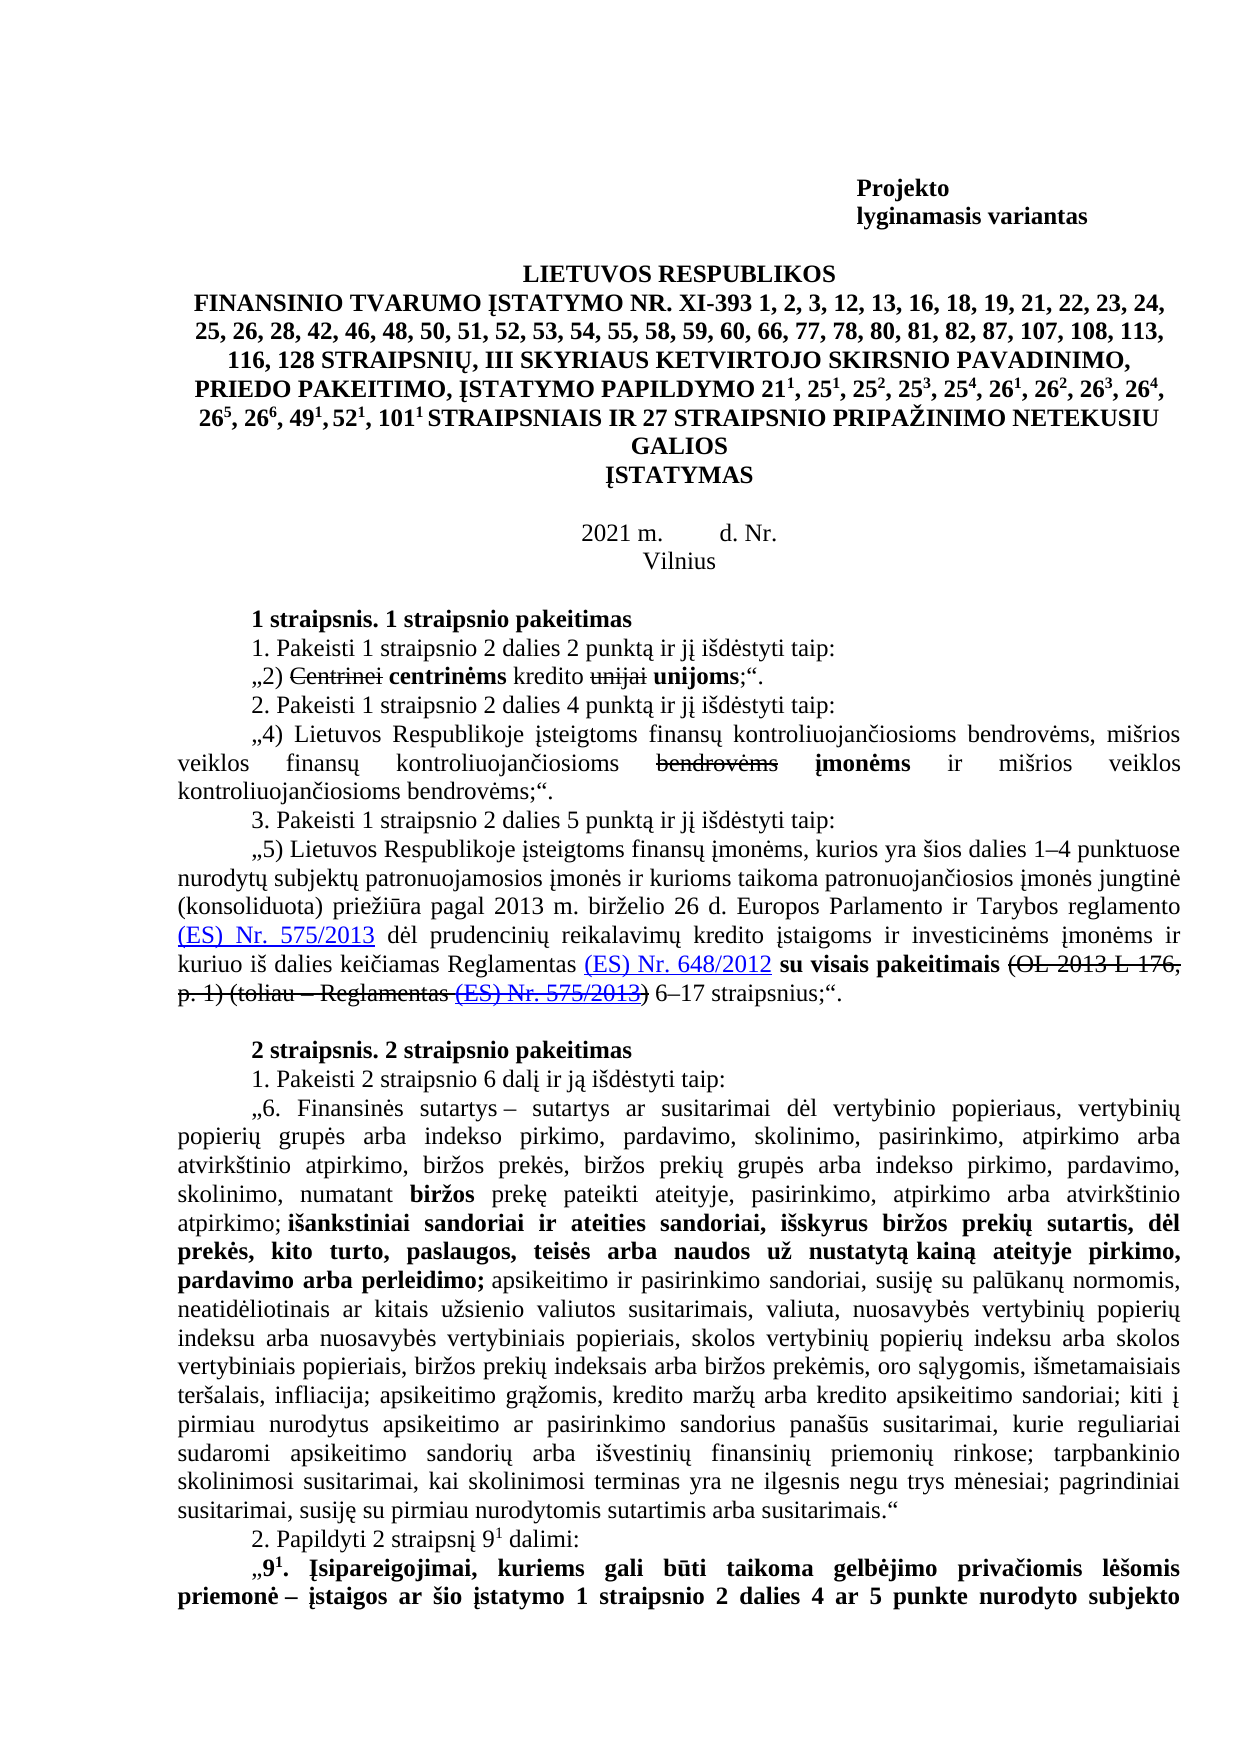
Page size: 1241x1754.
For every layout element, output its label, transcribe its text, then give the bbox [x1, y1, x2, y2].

text „4) Lietuvos Respublikoje įsteigtoms finansų kontroliuojančiosioms bendrovėms, mišrios veiklos finansų kontroliuojančiosioms bendrovėms įmonėms ir mišrios veiklos kontroliuojančiosioms bendrovėms;“. [177, 719, 1181, 805]
text 1. Pakeisti 2 straipsnio 6 dalį ir ją išdėstyti taip: [177, 1064, 1181, 1093]
text „2) Centrinei centrinėms kredito unijai unijoms;“. [177, 661, 1181, 690]
text „5) Lietuvos Respublikoje įsteigtoms finansų įmonėms, kurios yra šios dalies 1–4 punktuose nurodytų subjektų patronuojamosios įmonės ir kurioms taikoma patronuojančiosios įmonės jungtinė (konsoliduota) priežiūra pagal 2013 m. birželio 26 d. Europos Parlamento ir Tarybos reglamento (ES) Nr. 575/2013 dėl prudencinių reikalavimų kredito įstaigoms ir investicinėms įmonėms ir kuriuo iš dalies keičiamas Reglamentas (ES) Nr. 648/2012 su visais pakeitimais (OL 2013 L 176, p. 1) (toliau – Reglamentas (ES) Nr. 575/2013) 6–17 straipsnius;“. [177, 834, 1181, 1006]
text FINANSINIO TVARUMO ĮSTATYMO NR. XI-393 1, 2, 3, 12, 13, 16, 18, 19, 21, 22, 23, 24, 25, 26, 28, 42, 46, 48, 50, 51, 52, 53, 54, 55, 58, 59, 60, 66, 77, 78, 80, 81, 82, 87, 107, 108, 113, 116, 128 STRAIPSNIŲ, III SKYRIAUS KETVIRTOJO SKIRSNIO PAVADINIMO, PRIEDO PAKEITIMO, ĮSTATYMO PAPILDYMO 211, 251, 252, 253, 254, 261, 262, 263, 264, 265, 266, 491, 521, 1011 STRAIPSNIAIS IR 27 STRAIPSNIO PRIPAŽINIMO NETEKUSIU GALIOS [177, 288, 1181, 460]
text „6. Finansinės sutartys – sutartys ar susitarimai dėl vertybinio popieriaus, vertybinių popierių grupės arba indekso pirkimo, pardavimo, skolinimo, pasirinkimo, atpirkimo arba atvirkštinio atpirkimo, biržos prekės, biržos prekių grupės arba indekso pirkimo, pardavimo, skolinimo, numatant biržos prekę pateikti ateityje, pasirinkimo, atpirkimo arba atvirkštinio atpirkimo; išankstiniai sandoriai ir ateities sandoriai, išskyrus biržos prekių sutartis, dėl prekės, kito turto, paslaugos, teisės arba naudos už nustatytą kainą ateityje pirkimo, pardavimo arba perleidimo; apsikeitimo ir pasirinkimo sandoriai, susiję su palūkanų normomis, neatidėliotinais ar kitais užsienio valiutos susitarimais, valiuta, nuosavybės vertybinių popierių indeksu arba nuosavybės vertybiniais popieriais, skolos vertybinių popierių indeksu arba skolos vertybiniais popieriais, biržos prekių indeksais arba biržos prekėmis, oro sąlygomis, išmetamaisiais teršalais, infliacija; apsikeitimo grąžomis, kredito maržų arba kredito apsikeitimo sandoriai; kiti į pirmiau nurodytus apsikeitimo ar pasirinkimo sandorius panašūs susitarimai, kurie reguliariai sudaromi apsikeitimo sandorių arba išvestinių finansinių priemonių rinkose; tarpbankinio skolinimosi susitarimai, kai skolinimosi terminas yra ne ilgesnis negu trys mėnesiai; pagrindiniai susitarimai, susiję su pirmiau nurodytomis sutartimis arba susitarimais.“ [177, 1093, 1181, 1524]
text Vilnius [177, 546, 1181, 575]
text 3. Pakeisti 1 straipsnio 2 dalies 5 punktą ir jį išdėstyti taip: [177, 805, 1181, 834]
text 2021 m. d. Nr. [177, 518, 1181, 546]
text lyginamasis variantas [856, 201, 1181, 230]
text LIETUVOS RESPUBLIKOS [177, 259, 1181, 288]
text 1 straipsnis. 1 straipsnio pakeitimas [177, 604, 1181, 633]
text Projekto [856, 173, 1181, 201]
text 2 straipsnis. 2 straipsnio pakeitimas [177, 1035, 1181, 1064]
text 2. Pakeisti 1 straipsnio 2 dalies 4 punktą ir jį išdėstyti taip: [177, 690, 1181, 719]
text ĮSTATYMAS [177, 460, 1181, 489]
text 1. Pakeisti 1 straipsnio 2 dalies 2 punktą ir jį išdėstyti taip: [177, 633, 1181, 661]
text „91. Įsipareigojimai, kuriems gali būti taikoma gelbėjimo privačiomis lėšomis priemonė – įstaigos ar šio įstatymo 1 straipsnio 2 dalies 4 ar 5 punkte nurodyto subjekto [177, 1553, 1181, 1610]
text 2. Papildyti 2 straipsnį 91 dalimi: [251, 1524, 1181, 1553]
